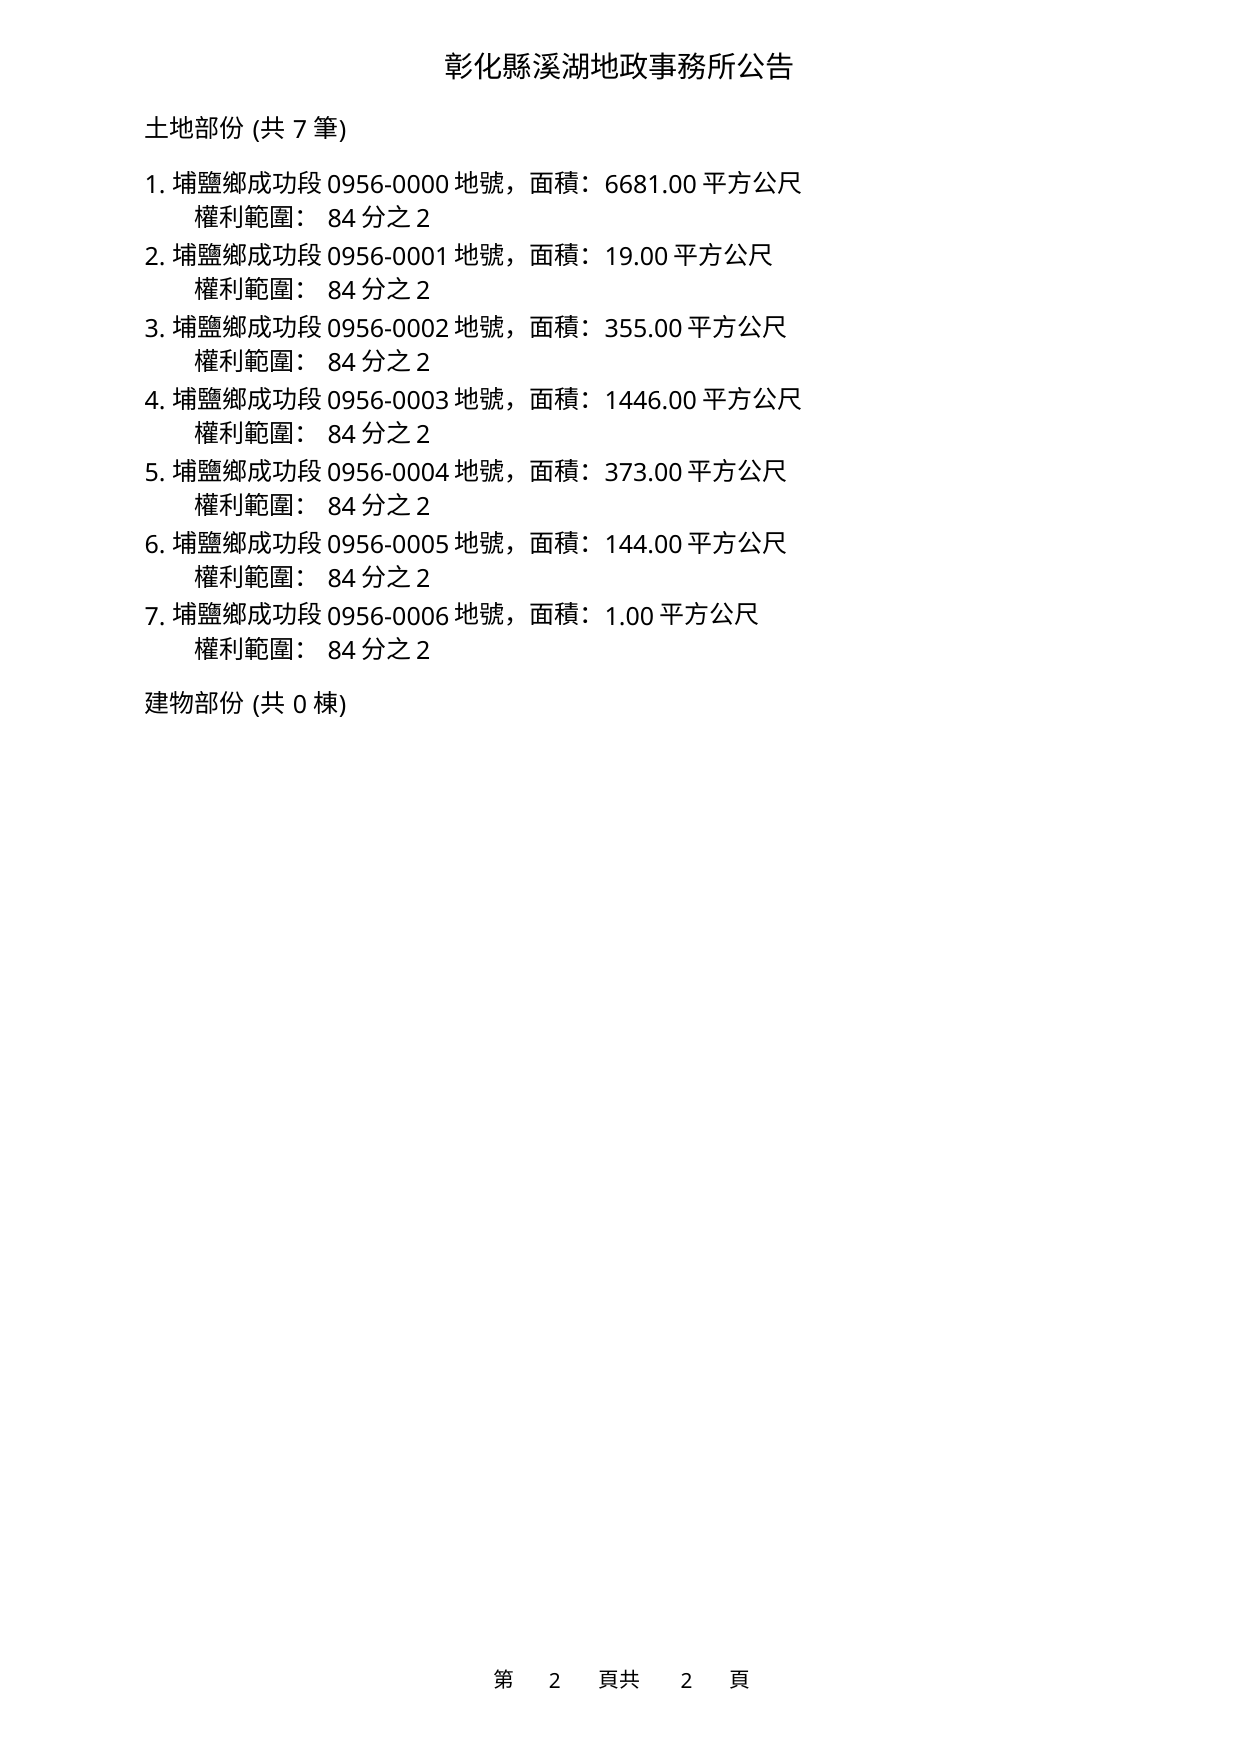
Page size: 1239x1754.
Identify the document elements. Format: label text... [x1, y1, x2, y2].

table_cell [1177, 95, 1239, 166]
table_header [720, 0, 760, 41]
table_cell 7. 埔鹽鄉成功段0956-0006地號，面積：1.00平方公尺 權利範圍： 84分之2 [62, 598, 1177, 670]
table_cell 頁共 [585, 1660, 653, 1701]
table_cell [0, 598, 62, 670]
table_cell [0, 310, 62, 382]
table_header [0, 0, 62, 41]
table_cell [0, 383, 62, 454]
table_header [653, 0, 719, 41]
table_cell [0, 742, 62, 1660]
table_cell [1177, 41, 1239, 94]
table_header [585, 0, 653, 41]
table_cell [1177, 310, 1239, 382]
table_cell 2 [524, 1660, 585, 1701]
table_cell [1177, 239, 1239, 310]
table_cell [524, 742, 585, 1660]
table_cell [0, 526, 62, 598]
table_cell [1177, 166, 1239, 238]
table_header [760, 0, 1177, 41]
table_cell [0, 95, 62, 166]
table_cell [760, 742, 1177, 1660]
table_cell [1177, 1660, 1239, 1701]
table_cell 2. 埔鹽鄉成功段0956-0001地號，面積：19.00平方公尺 權利範圍： 84分之2 [62, 239, 1177, 310]
table_cell [653, 742, 719, 1660]
table_cell [1177, 670, 1239, 742]
table_cell [1177, 383, 1239, 454]
table_cell [62, 742, 483, 1660]
table_header [483, 0, 523, 41]
table_cell [1177, 742, 1239, 1660]
table_cell [0, 239, 62, 310]
table_cell [585, 742, 653, 1660]
table_cell 土地部份 (共 7 筆) [62, 95, 1177, 166]
table_cell 建物部份 (共 0 棟) [62, 670, 1177, 742]
table_cell [760, 1660, 1177, 1701]
table_cell [62, 1660, 483, 1701]
table_cell 6. 埔鹽鄉成功段0956-0005地號，面積：144.00平方公尺 權利範圍： 84分之2 [62, 526, 1177, 598]
table_cell 5. 埔鹽鄉成功段0956-0004地號，面積：373.00平方公尺 權利範圍： 84分之2 [62, 454, 1177, 526]
table_cell 彰化縣溪湖地政事務所公告 [62, 41, 1177, 94]
table_cell [1177, 526, 1239, 598]
table_cell 4. 埔鹽鄉成功段0956-0003地號，面積：1446.00平方公尺 權利範圍： 84分之2 [62, 383, 1177, 454]
table_cell [720, 742, 760, 1660]
table_cell [483, 742, 523, 1660]
table_cell 第 [483, 1660, 523, 1701]
table_header [1177, 0, 1239, 41]
table_header [524, 0, 585, 41]
table_cell [0, 454, 62, 526]
table_cell [0, 166, 62, 238]
table_cell 頁 [720, 1660, 760, 1701]
table_cell 3. 埔鹽鄉成功段0956-0002地號，面積：355.00平方公尺 權利範圍： 84分之2 [62, 310, 1177, 382]
table_cell 1. 埔鹽鄉成功段0956-0000地號，面積：6681.00平方公尺 權利範圍： 84分之2 [62, 166, 1177, 238]
table_cell [0, 41, 62, 94]
table_cell [0, 1660, 62, 1701]
table_cell 2 [653, 1660, 719, 1701]
table_header [62, 0, 483, 41]
table_cell [1177, 598, 1239, 670]
table_cell [0, 670, 62, 742]
table_cell [1177, 454, 1239, 526]
